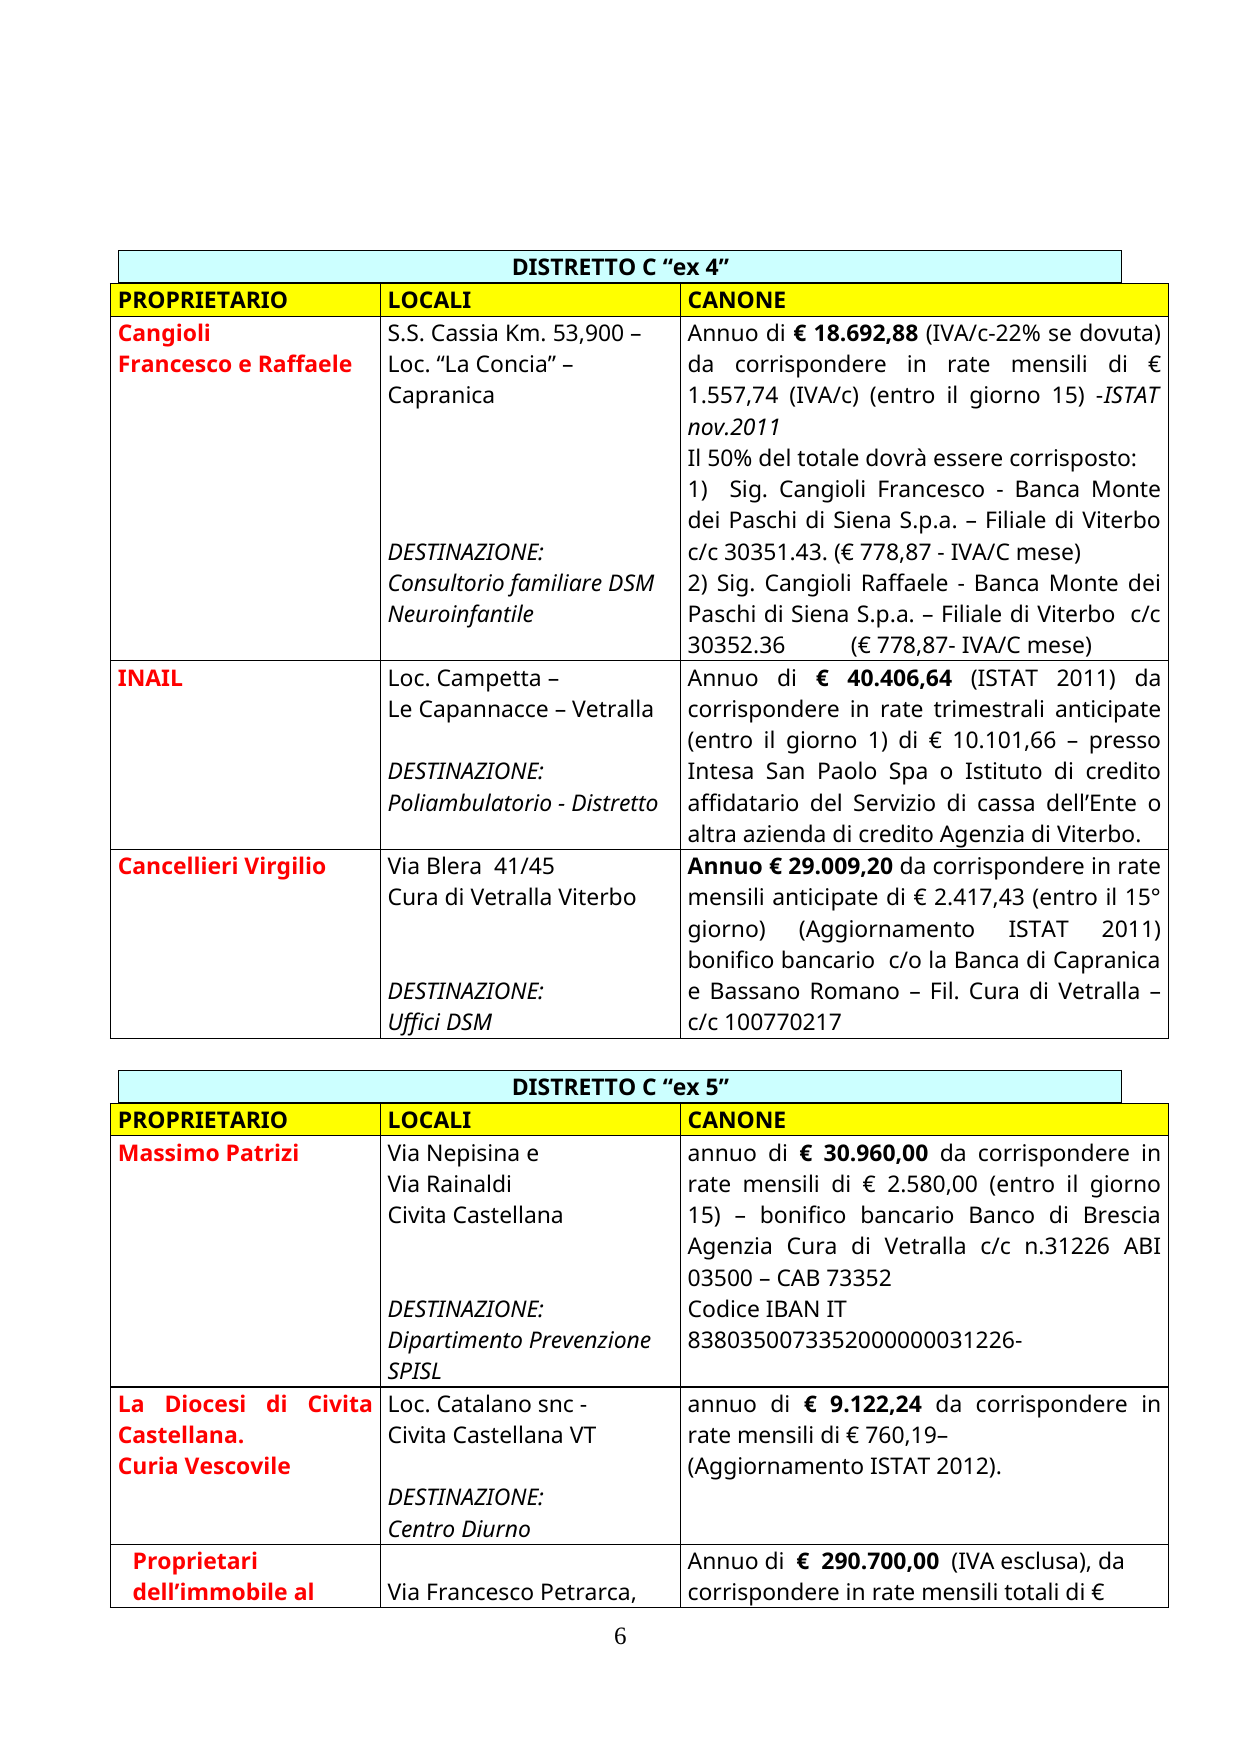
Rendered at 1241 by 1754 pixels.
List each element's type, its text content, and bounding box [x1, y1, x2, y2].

table_header LOCALI [381, 284, 680, 316]
table_header PROPRIETARIO [111, 1104, 380, 1135]
table_cell annuo di € 9.122,24 da corrispondere in rate mensili di € 760,19– (Aggiornamento ISTAT 2012). [681, 1388, 1168, 1544]
table_cell Loc. Campetta – Le Capannacce – Vetralla DESTINAZIONE: Poliambulatorio - Distretto [381, 661, 680, 849]
table_cell Proprietari dell’immobile al 50%: SISTEMA S.r.l. – sede Legale in Roma Via di Villa Ada, n.10 Amministatore Unico: Miele Maria Antonietta; 2) VIKTORIA s.r.l. – sede Legale in Viterbo, Via Calabresi, n.29 Amministratore Unico: Stotani Franco [111, 1545, 380, 1607]
table_cell Via Nepisina e Via Rainaldi Civita Castellana DESTINAZIONE: Dipartimento Prevenzione SPISL [381, 1136, 680, 1386]
table_cell Annuo € 29.009,20 da corrispondere in rate mensili anticipate di € 2.417,43 (entro il 15° giorno) (Aggiornamento ISTAT 2011) bonifico bancario c/o la Banca di Capranica e Bassano Romano – Fil. Cura di Vetralla – c/c 100770217 [681, 850, 1168, 1037]
table_header CANONE [681, 284, 1168, 316]
table_cell INAIL [111, 661, 380, 849]
table_cell Cangioli Francesco e Raffaele [111, 317, 380, 660]
table_cell Loc. Catalano snc - Civita Castellana VT DESTINAZIONE: Centro Diurno [381, 1388, 680, 1544]
table_header LOCALI [381, 1104, 680, 1135]
table_cell Massimo Patrizi [111, 1136, 380, 1386]
subtitle DISTRETTO C “ex 5” [119, 1071, 1121, 1102]
table_cell La Diocesi di Civita Castellana. Curia Vescovile [111, 1388, 380, 1544]
table_header PROPRIETARIO [111, 284, 380, 316]
table_cell Via Blera 41/45 Cura di Vetralla Viterbo DESTINAZIONE: Uffici DSM [381, 850, 680, 1037]
table_cell Via Francesco Petrarca, [381, 1545, 680, 1607]
table_cell Cancellieri Virgilio [111, 850, 380, 1037]
table_header CANONE [681, 1104, 1168, 1135]
subtitle DISTRETTO C “ex 4” [119, 251, 1121, 282]
table_cell Annuo di € 40.406,64 (ISTAT 2011) da corrispondere in rate trimestrali anticipate (entro il giorno 1) di € 10.101,66 – presso Intesa San Paolo Spa o Istituto di credito affidatario del Servizio di cassa dell’Ente o altra azienda di credito Agenzia di Viterbo. [681, 661, 1168, 849]
table_cell Annuo di € 290.700,00 (IVA esclusa), da corrispondere in rate mensili totali di € [681, 1545, 1168, 1607]
table_cell S.S. Cassia Km. 53,900 – Loc. “La Concia” – Capranica DESTINAZIONE: Consultorio familiare DSM Neuroinfantile [381, 317, 680, 660]
table_cell Annuo di € 18.692,88 (IVA/c-22% se dovuta) da corrispondere in rate mensili di € 1.557,74 (IVA/c) (entro il giorno 15) -ISTAT nov.2011 Il 50% del totale dovrà essere corrisposto: 1) Sig. Cangioli Francesco - Banca Monte dei Paschi di Siena S.p.a. – Filiale di Viterbo c/c 30351.43. (€ 778,87 - IVA/C mese) 2) Sig. Cangioli Raffaele - Banca Monte dei Paschi di Siena S.p.a. – Filiale di Viterbo c/c 30352.36 (€ 778,87- IVA/C mese) [681, 317, 1168, 660]
table_cell annuo di € 30.960,00 da corrispondere in rate mensili di € 2.580,00 (entro il giorno 15) – bonifico bancario Banco di Brescia Agenzia Cura di Vetralla c/c n.31226 ABI 03500 – CAB 73352 Codice IBAN IT 8380350073352000000031226- [681, 1136, 1168, 1386]
